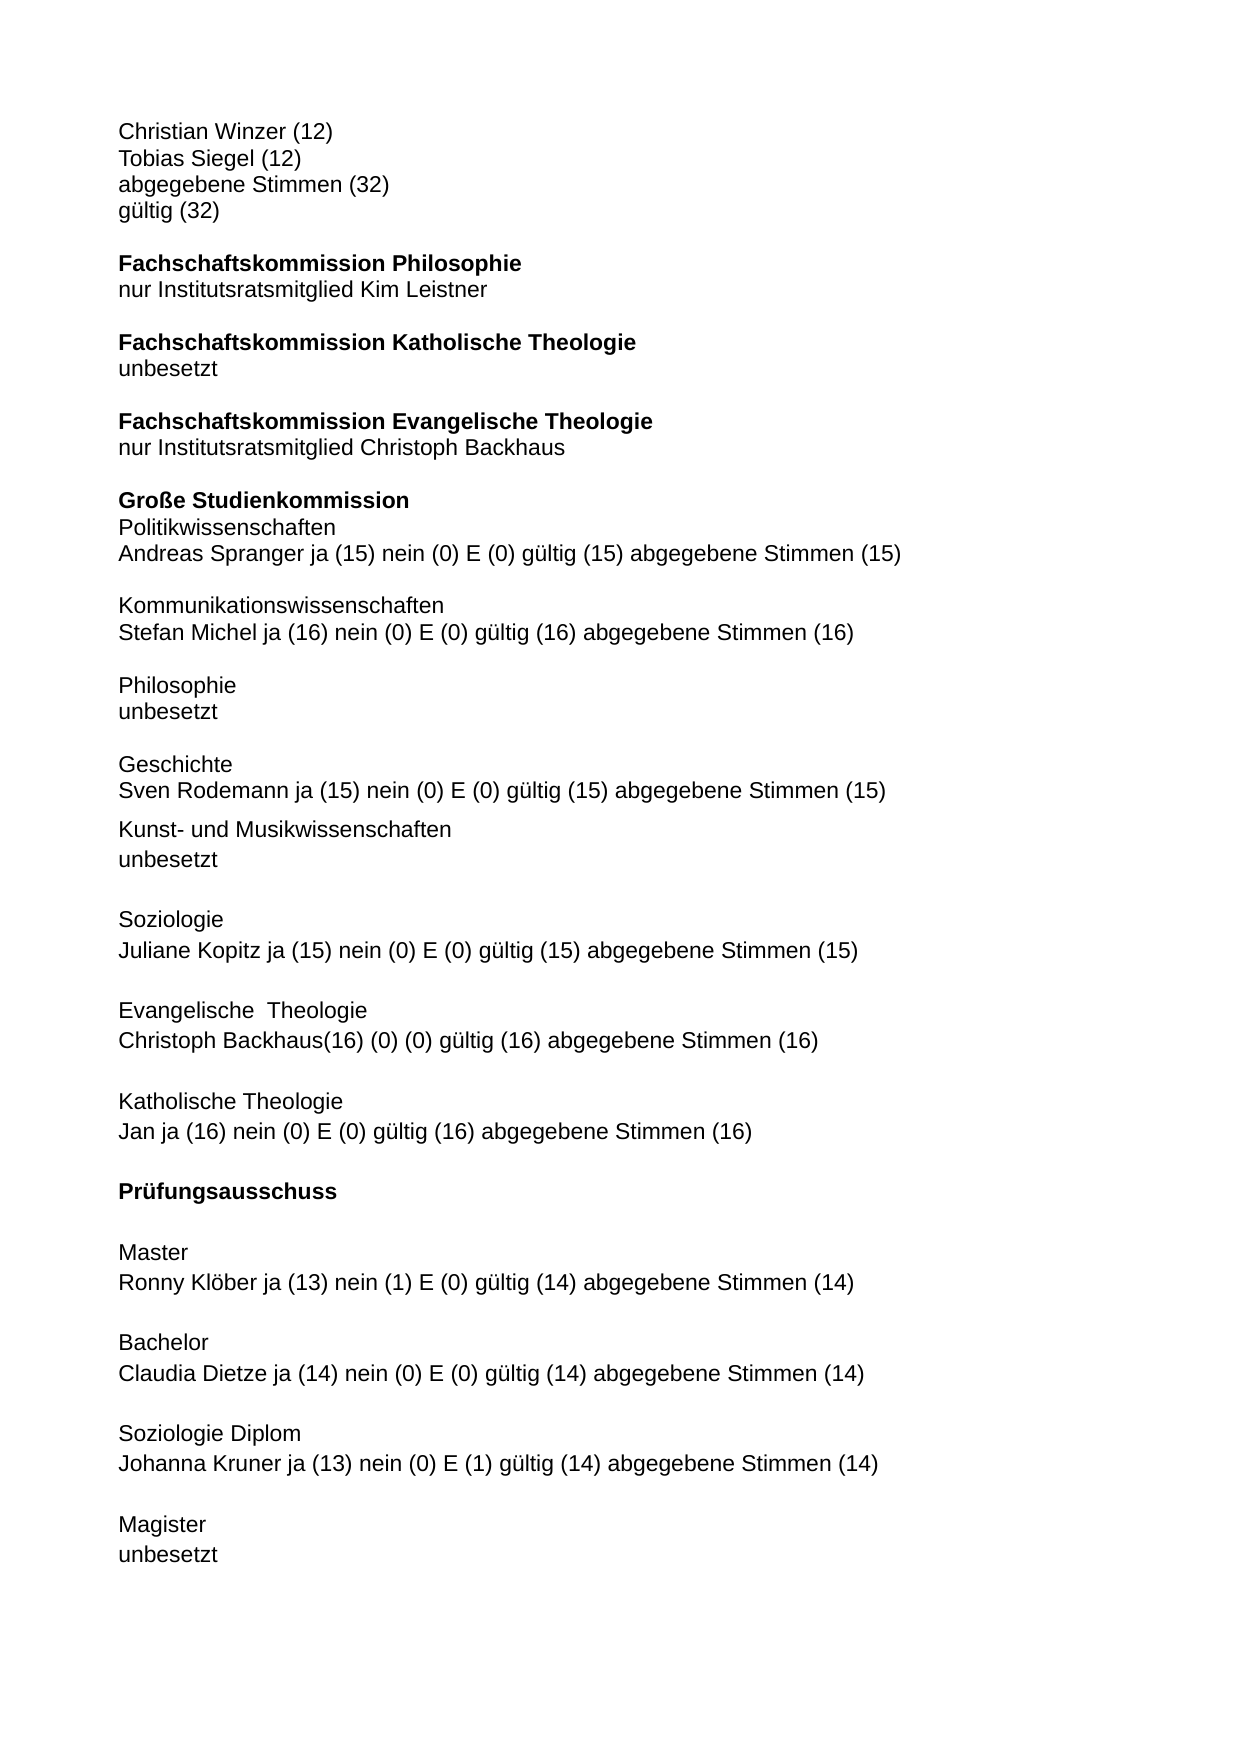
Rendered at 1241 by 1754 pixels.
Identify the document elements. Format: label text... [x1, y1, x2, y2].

text nur Institutsratsmitglied Kim Leistner [118, 276, 1122, 303]
text Politikwissenschaften [118, 513, 1122, 540]
text Kommunikationswissenschaften Stefan Michel ja (16) nein (0) E (0) gültig (16) abgegebene Stimmen (16) Philosophie unbesetzt Geschichte Sven Rodemann ja (15) nein (0) E (0) gültig (15) abgegebene Stimmen (15) [118, 592, 1122, 803]
text Christian Winzer (12) Tobias Siegel (12) abgegebene Stimmen (32) gültig (32) [118, 118, 1122, 223]
text Große Studienkommission [118, 487, 1122, 513]
text Andreas Spranger ja (15) nein (0) E (0) gültig (15) abgegebene Stimmen (15) [118, 540, 1122, 566]
text unbesetzt [118, 355, 1122, 382]
text Fachschaftskommission Katholische Theologie [118, 329, 1122, 355]
text Fachschaftskommission Philosophie [118, 250, 1122, 276]
text nur Institutsratsmitglied Christoph Backhaus [118, 434, 1122, 461]
text Kunst- und Musikwissenschaften unbesetzt Soziologie Juliane Kopitz ja (15) nein (0) E (0) gültig (15) abgegebene Stimmen (15) Evangelische Theologie Christoph Backhaus(16) (0) (0) gültig (16) abgegebene Stimmen (16) Katholische Theologie Jan ja (16) nein (0) E (0) gültig (16) abgegebene Stimmen (16) Prüfungsausschuss Master Ronny Klöber ja (13) nein (1) E (0) gültig (14) abgegebene Stimmen (14) Bachelor Claudia Dietze ja (14) nein (0) E (0) gültig (14) abgegebene Stimmen (14) Soziologie Diplom Johanna Kruner ja (13) nein (0) E (1) gültig (14) abgegebene Stimmen (14) Magister unbesetzt [118, 816, 1122, 1567]
text Fachschaftskommission Evangelische Theologie [118, 408, 1122, 434]
